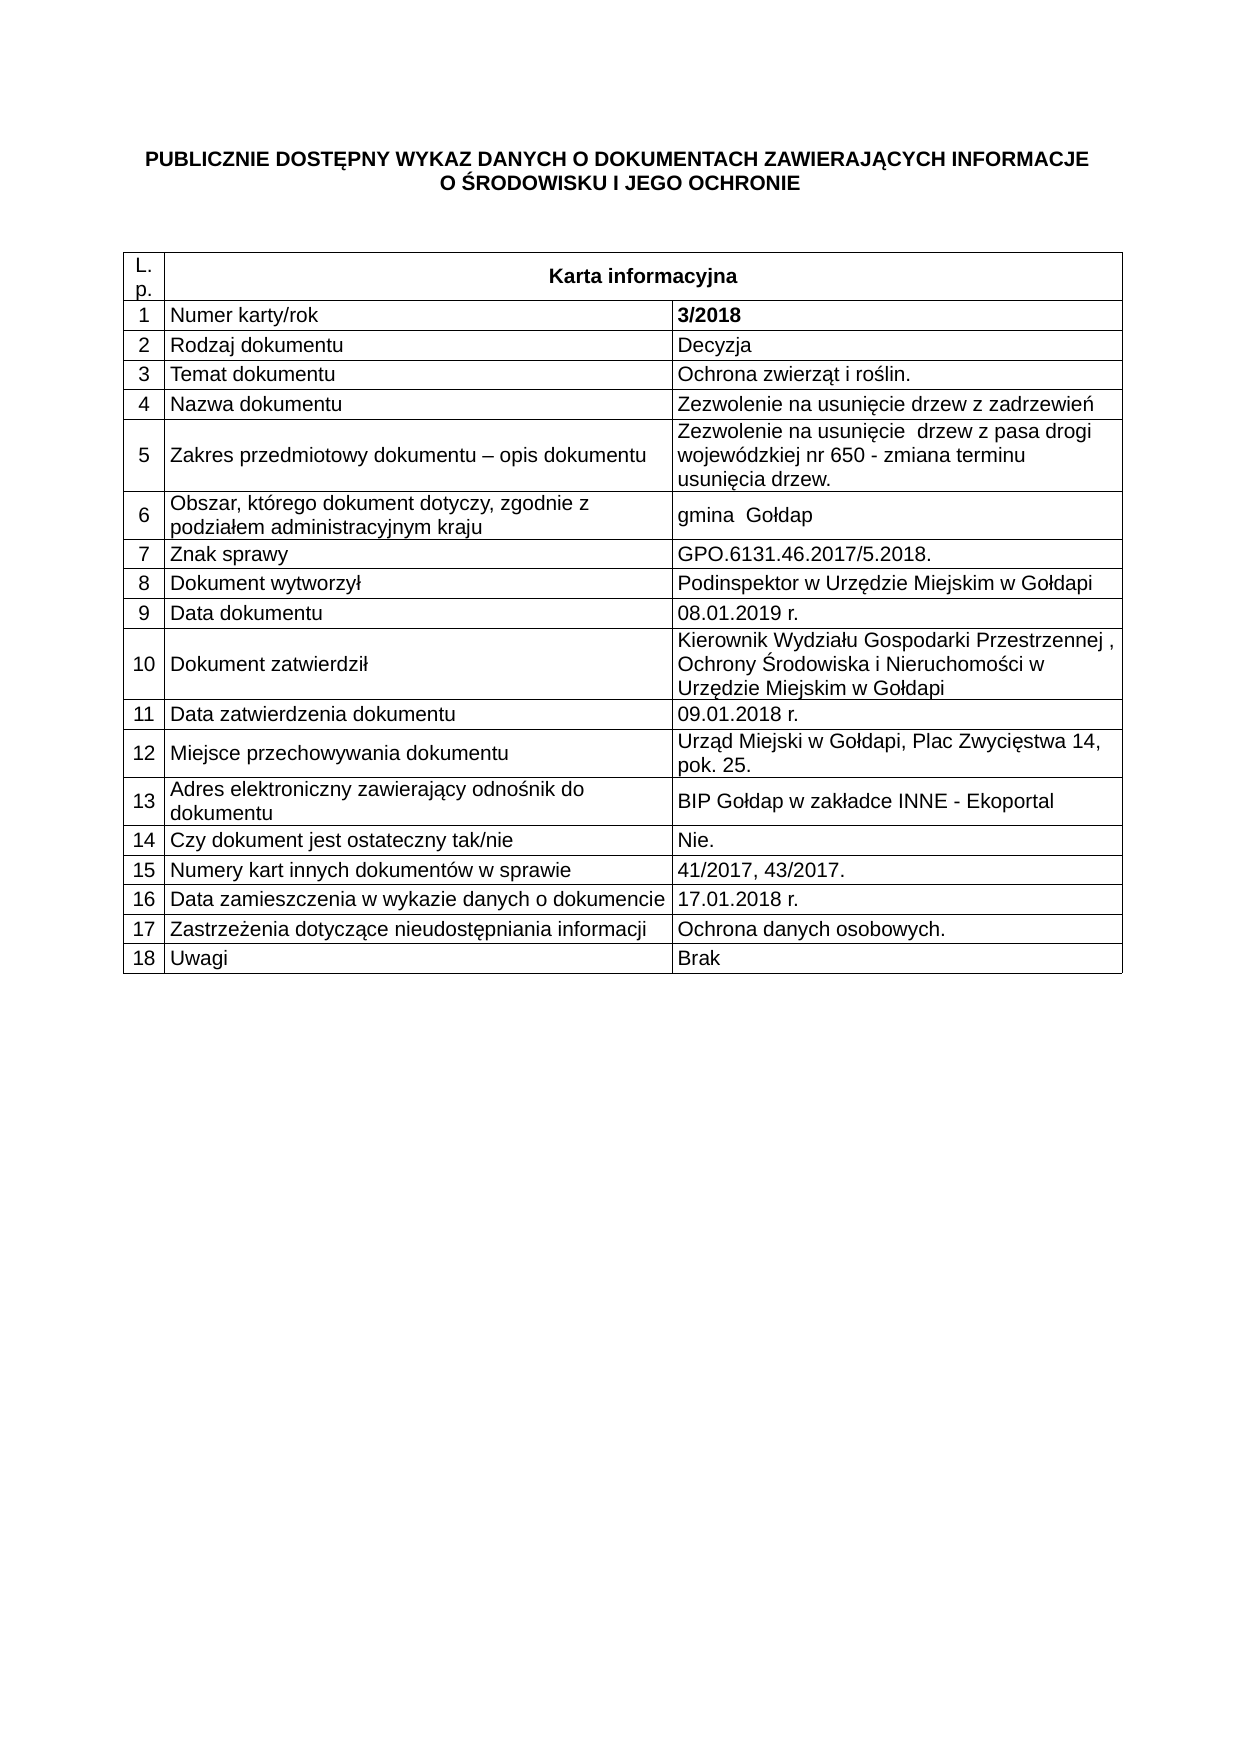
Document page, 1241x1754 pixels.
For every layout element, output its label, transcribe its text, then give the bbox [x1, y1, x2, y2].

table_cell Ochrona zwierząt i roślin. [673, 361, 1122, 389]
table_cell Obszar, którego dokument dotyczy, zgodnie z podziałem administracyjnym kraju [165, 492, 672, 539]
table_cell Dokument zatwierdził [165, 629, 672, 699]
table_cell Kierownik Wydziału Gospodarki Przestrzennej , Ochrony Środowiska i Nieruchomości w Urzędzie Miejskim w Gołdapi [673, 629, 1122, 699]
table_cell Nie. [673, 826, 1122, 854]
table_cell Brak [673, 944, 1122, 973]
table_cell Urząd Miejski w Gołdapi, Plac Zwycięstwa 14, pok. 25. [673, 730, 1122, 777]
table_cell 17 [124, 915, 164, 943]
table_cell 16 [124, 885, 164, 914]
table_cell Znak sprawy [165, 540, 672, 568]
table_cell Uwagi [165, 944, 672, 973]
table_cell 10 [124, 629, 164, 699]
table_header Karta informacyjna [165, 253, 1122, 300]
table_cell Decyzja [673, 331, 1122, 359]
table_cell 09.01.2018 r. [673, 700, 1122, 729]
table_cell Rodzaj dokumentu [165, 331, 672, 359]
table_cell 41/2017, 43/2017. [673, 856, 1122, 884]
table_cell Numery kart innych dokumentów w sprawie [165, 856, 672, 884]
text PUBLICZNIE DOSTĘPNY WYKAZ DANYCH O DOKUMENTACH ZAWIERAJĄCYCH INFORMACJE O ŚRODOWISKU I JEGO OCHRONIE [118, 147, 1122, 195]
table_cell 18 [124, 944, 164, 973]
table_cell 5 [124, 420, 164, 491]
table_cell Data zamieszczenia w wykazie danych o dokumencie [165, 885, 672, 914]
table_cell 08.01.2019 r. [673, 599, 1122, 627]
table_cell BIP Gołdap w zakładce INNE - Ekoportal [673, 778, 1122, 825]
table_cell 11 [124, 700, 164, 729]
table_cell Ochrona danych osobowych. [673, 915, 1122, 943]
table_cell Temat dokumentu [165, 361, 672, 389]
table_cell Podinspektor w Urzędzie Miejskim w Gołdapi [673, 569, 1122, 598]
table_cell 13 [124, 778, 164, 825]
table_cell 17.01.2018 r. [673, 885, 1122, 914]
table_cell 7 [124, 540, 164, 568]
table_cell Zakres przedmiotowy dokumentu – opis dokumentu [165, 420, 672, 491]
table_cell 1 [124, 301, 164, 330]
table_cell Zezwolenie na usunięcie drzew z zadrzewień [673, 390, 1122, 419]
table_cell GPO.6131.46.2017/5.2018. [673, 540, 1122, 568]
table_cell Zezwolenie na usunięcie drzew z pasa drogi wojewódzkiej nr 650 - zmiana terminu usunięcia drzew. [673, 420, 1122, 491]
table_cell 3/2018 [673, 301, 1122, 330]
table_cell 6 [124, 492, 164, 539]
table_cell Numer karty/rok [165, 301, 672, 330]
table_header L. p. [124, 253, 164, 300]
table_cell Data zatwierdzenia dokumentu [165, 700, 672, 729]
table_cell Dokument wytworzył [165, 569, 672, 598]
table_cell Adres elektroniczny zawierający odnośnik do dokumentu [165, 778, 672, 825]
table_cell Miejsce przechowywania dokumentu [165, 730, 672, 777]
table_cell Nazwa dokumentu [165, 390, 672, 419]
table_cell 4 [124, 390, 164, 419]
table_cell 8 [124, 569, 164, 598]
table_cell Czy dokument jest ostateczny tak/nie [165, 826, 672, 854]
table_cell gmina Gołdap [673, 492, 1122, 539]
table_cell Data dokumentu [165, 599, 672, 627]
table_cell 9 [124, 599, 164, 627]
table_cell 15 [124, 856, 164, 884]
table_cell 14 [124, 826, 164, 854]
table_cell 12 [124, 730, 164, 777]
table_cell Zastrzeżenia dotyczące nieudostępniania informacji [165, 915, 672, 943]
table_cell 2 [124, 331, 164, 359]
table_cell 3 [124, 361, 164, 389]
